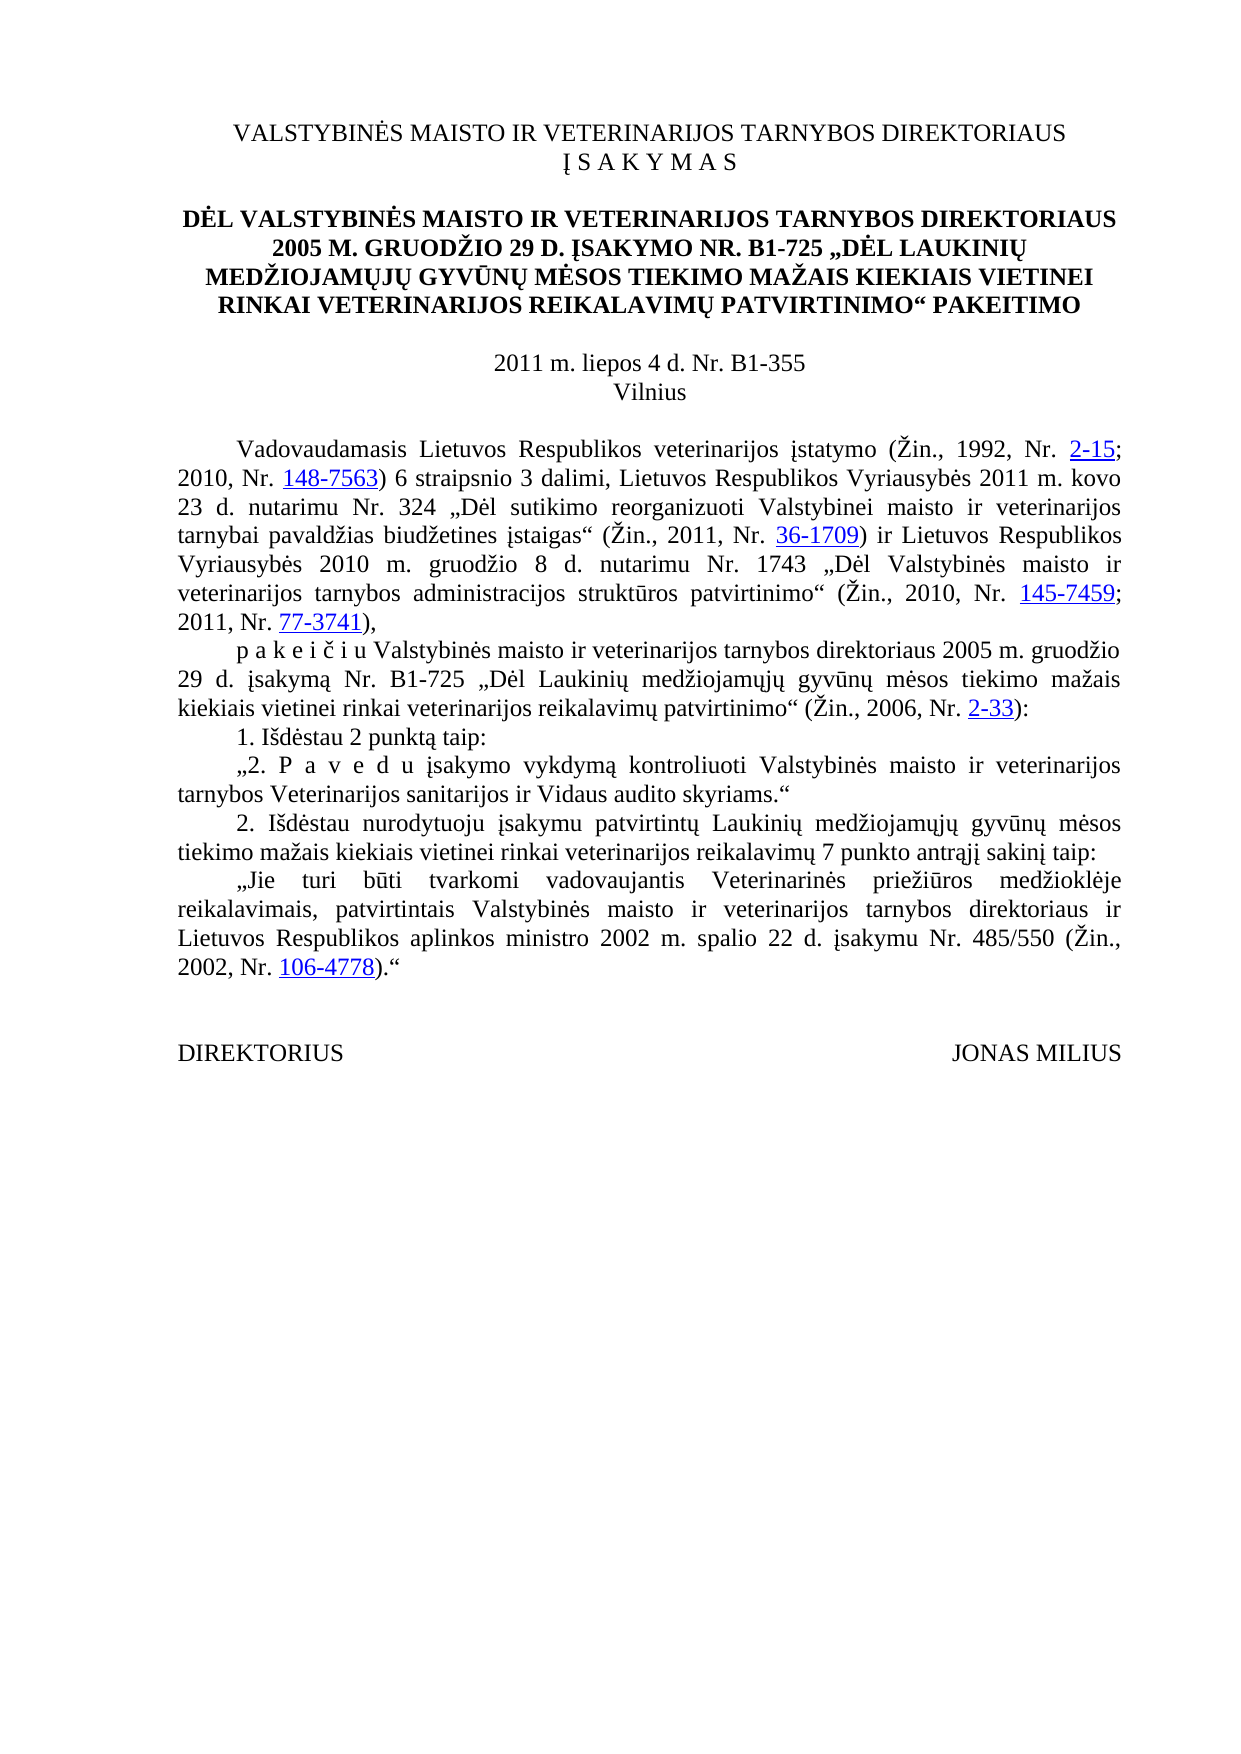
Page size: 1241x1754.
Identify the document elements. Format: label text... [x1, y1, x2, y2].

text DĖL VALSTYBINĖS MAISTO IR VETERINARIJOS TARNYBOS DIREKTORIAUS 2005 M. GRUODŽIO 29 D. ĮSAKYMO Nr. B1-725 „DĖL LAUKINIŲ MEDŽIOJAMŲJŲ GYVŪNŲ MĖSOS TIEKIMO MAŽAIS KIEKIAIS VIETINEI RINKAI VETERINARIJOS REIKALAVIMŲ PATVIRTINIMO“ PAKEITIMO [177, 204, 1122, 319]
text 2. Išdėstau nurodytuoju įsakymu patvirtintų Laukinių medžiojamųjų gyvūnų mėsos tiekimo mažais kiekiais vietinei rinkai veterinarijos reikalavimų 7 punkto antrąjį sakinį taip: [177, 808, 1122, 866]
text 1. Išdėstau 2 punktą taip: [177, 722, 1122, 751]
text p a k e i č i u Valstybinės maisto ir veterinarijos tarnybos direktoriaus 2005 m. gruodžio 29 d. įsakymą Nr. B1-725 „Dėl Laukinių medžiojamųjų gyvūnų mėsos tiekimo mažais kiekiais vietinei rinkai veterinarijos reikalavimų patvirtinimo“ (Žin., 2006, Nr. 2-33): [177, 636, 1122, 722]
text Vadovaudamasis Lietuvos Respublikos veterinarijos įstatymo (Žin., 1992, Nr. 2-15; 2010, Nr. 148-7563) 6 straipsnio 3 dalimi, Lietuvos Respublikos Vyriausybės 2011 m. kovo 23 d. nutarimu Nr. 324 „Dėl sutikimo reorganizuoti Valstybinei maisto ir veterinarijos tarnybai pavaldžias biudžetines įstaigas“ (Žin., 2011, Nr. 36-1709) ir Lietuvos Respublikos Vyriausybės 2010 m. gruodžio 8 d. nutarimu Nr. 1743 „Dėl Valstybinės maisto ir veterinarijos tarnybos administracijos struktūros patvirtinimo“ (Žin., 2010, Nr. 145-7459; 2011, Nr. 77-3741), [177, 434, 1122, 636]
text Į S A K Y M A S [177, 147, 1122, 176]
text „2. P a v e d u įsakymo vykdymą kontroliuoti Valstybinės maisto ir veterinarijos tarnybos Veterinarijos sanitarijos ir Vidaus audito skyriams.“ [177, 751, 1122, 808]
text VALSTYBINĖS MAISTO IR VETERINARIJOS TARNYBOS DIREKTORIAUS [177, 118, 1122, 147]
text Vilnius [177, 377, 1122, 406]
text „Jie turi būti tvarkomi vadovaujantis Veterinarinės priežiūros medžioklėje reikalavimais, patvirtintais Valstybinės maisto ir veterinarijos tarnybos direktoriaus ir Lietuvos Respublikos aplinkos ministro 2002 m. spalio 22 d. įsakymu Nr. 485/550 (Žin., 2002, Nr. 106-4778).“ [177, 866, 1122, 981]
text 2011 m. liepos 4 d. Nr. B1-355 [177, 348, 1122, 377]
text Direktorius Jonas Milius [177, 1038, 1122, 1067]
